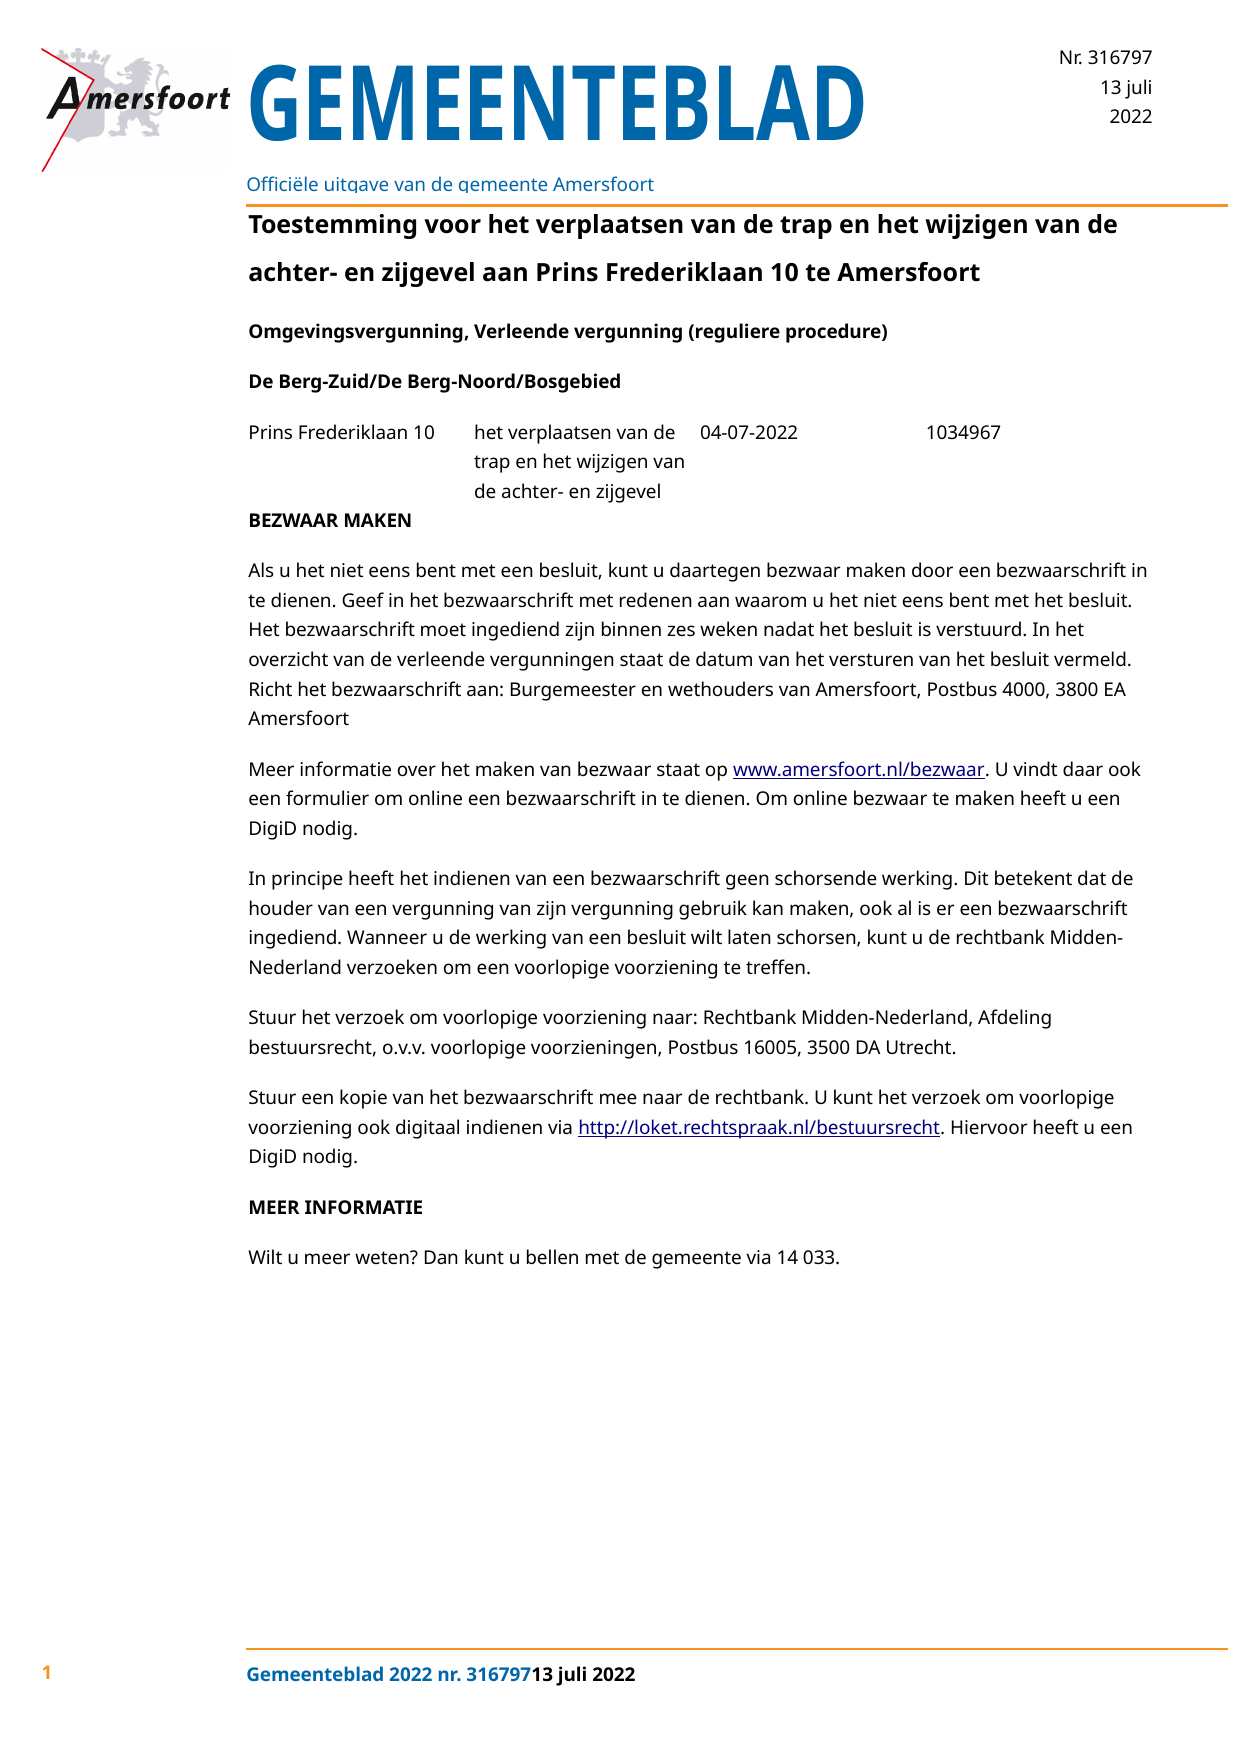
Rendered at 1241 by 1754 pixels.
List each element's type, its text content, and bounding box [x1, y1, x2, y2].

text De Berg-Zuid/De Berg-Noord/Bosgebied [248, 368, 1152, 394]
table_header 04-07-2022 [700, 419, 926, 504]
text Als u het niet eens bent met een besluit, kunt u daartegen bezwaar maken door een bezwaarschrift in te dienen. Geef in het bezwaarschrift met redenen aan waarom u het niet eens bent met het besluit. Het bezwaarschrift moet ingediend zijn binnen zes weken nadat het besluit is verstuurd. In het overzicht van de verleende vergunningen staat de datum van het versturen van het besluit vermeld. Richt het bezwaarschrift aan: Burgemeester en wethouders van Amersfoort, Postbus 4000, 3800 EA Amersfoort [248, 557, 1152, 731]
text BEZWAAR MAKEN [248, 507, 1152, 533]
text Toestemming voor het verplaatsen van de trap en het wijzigen van de achter- en zijgevel aan Prins Frederiklaan 10 te Amersfoort [248, 207, 1152, 288]
table_header het verplaatsen van de trap en het wijzigen van de achter- en zijgevel [474, 419, 700, 504]
text In principe heeft het indienen van een bezwaarschrift geen schorsende werking. Dit betekent dat de houder van een vergunning van zijn vergunning gebruik kan maken, ook al is er een bezwaarschrift ingediend. Wanneer u de werking van een besluit wilt laten schorsen, kunt u de rechtbank Midden-Nederland verzoeken om een voorlopige voorziening te treffen. [248, 865, 1152, 980]
text Omgevingsvergunning, Verleende vergunning (reguliere procedure) [248, 318, 1152, 344]
picture [41, 47, 231, 172]
text Stuur een kopie van het bezwaarschrift mee naar de rechtbank. U kunt het verzoek om voorlopige voorziening ook digitaal indienen via http://loket.rechtspraak.nl/bestuursrecht. Hiervoor heeft u een DigiD nodig. [248, 1084, 1152, 1169]
text Wilt u meer weten? Dan kunt u bellen met de gemeente via 14 033. [248, 1244, 1152, 1270]
table_header Prins Frederiklaan 10 [248, 419, 474, 504]
table_header 1034967 [926, 419, 1152, 504]
text Meer informatie over het maken van bezwaar staat op www.amersfoort.nl/bezwaar. U vindt daar ook een formulier om online een bezwaarschrift in te dienen. Om online bezwaar te maken heeft u een DigiD nodig. [248, 756, 1152, 841]
text Stuur het verzoek om voorlopige voorziening naar: Rechtbank Midden-Nederland, Afdeling bestuursrecht, o.v.v. voorlopige voorzieningen, Postbus 16005, 3500 DA Utrecht. [248, 1004, 1152, 1060]
text MEER INFORMATIE [248, 1194, 1152, 1220]
